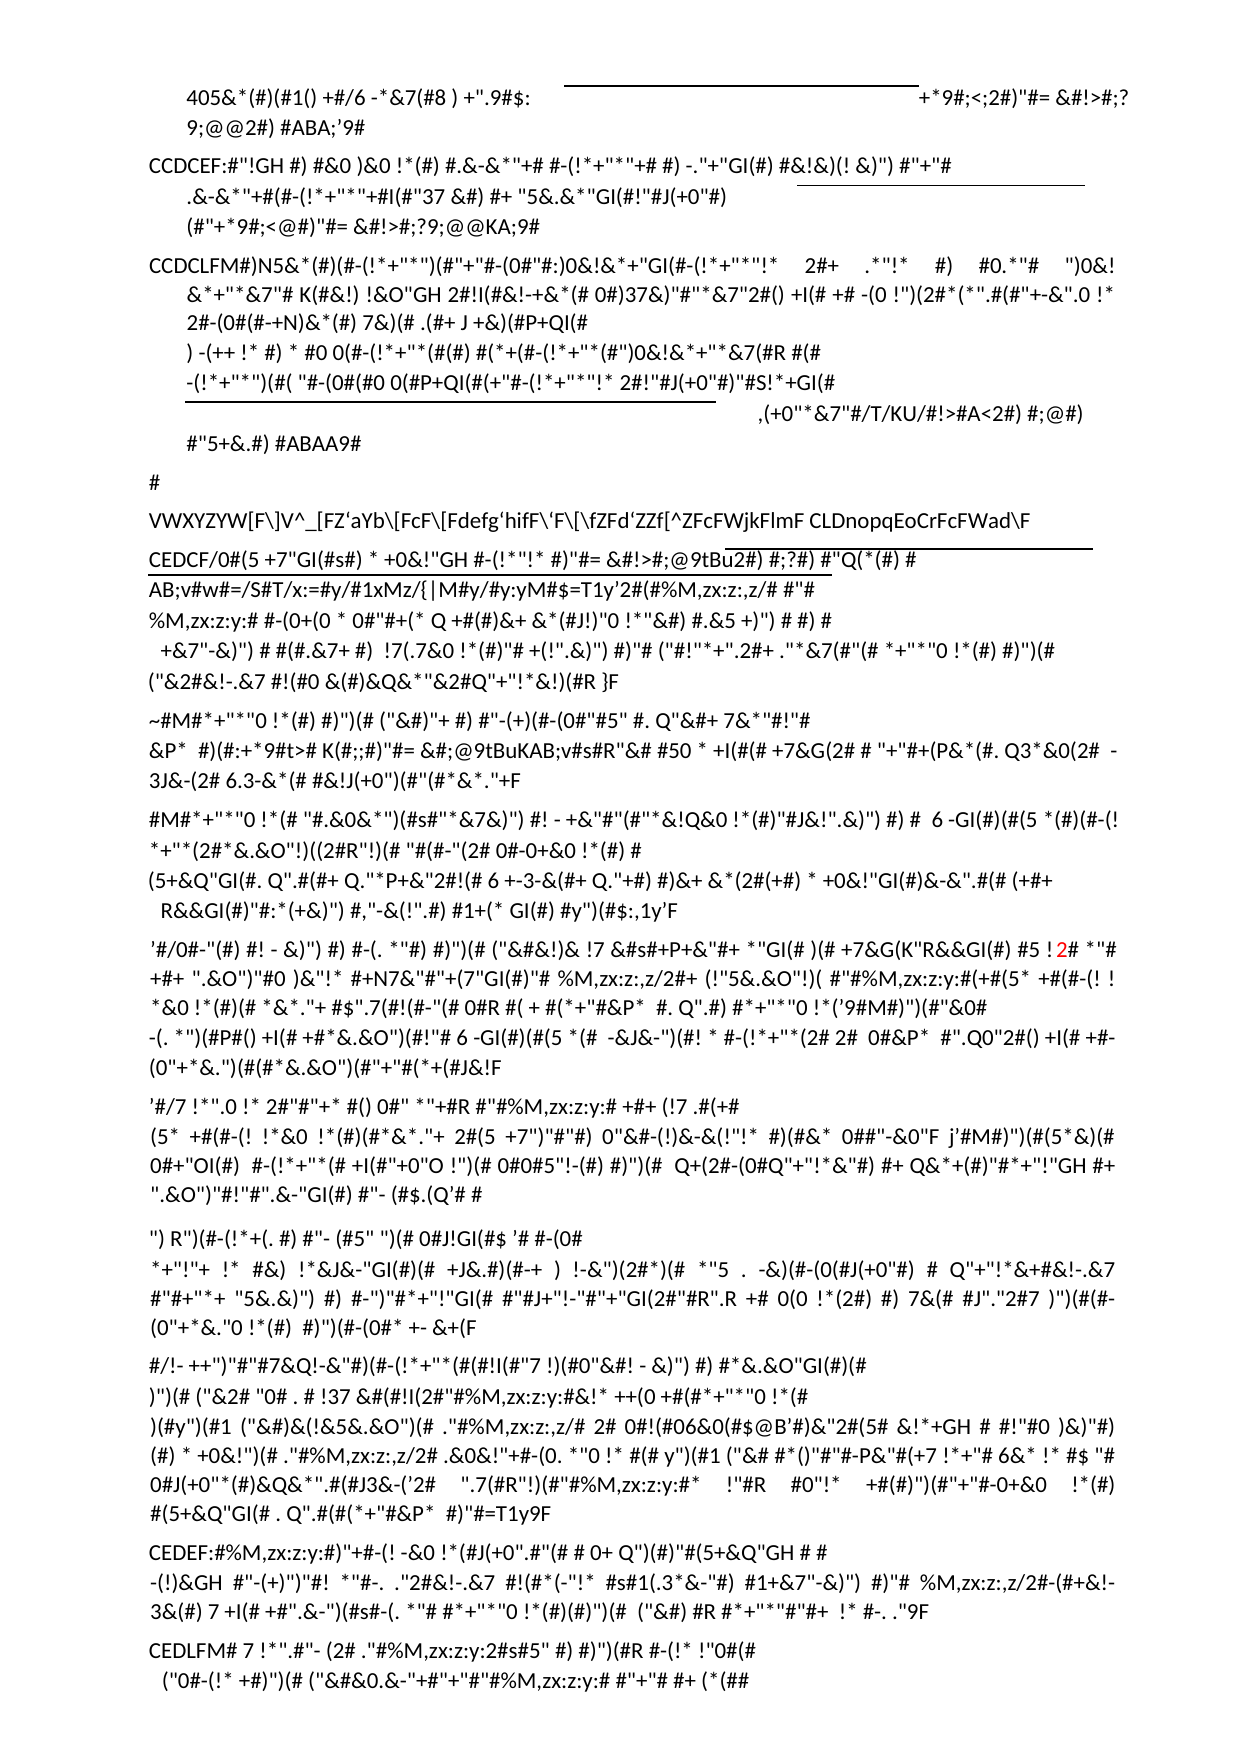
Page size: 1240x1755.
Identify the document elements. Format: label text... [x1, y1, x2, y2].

text -(. *")(#P#() +I(# +#*&.&O")(#!"# 6 -GI(#)(#(5 *(# -&J&-")(#! * #-(!*+"*(2# 2# 0#&P* #".Q0"2#() +I(# +#-(0"+*&.")(#(#*&.&O")(#"+"#(*+(#J&!F [149, 1023, 1149, 1081]
text )")(# ("&2# "0# . # !37 &#(#!I(2#"#%M,zx:z:y:#&!* ++(0 +#(#*+"*"0 !*(# [149, 1382, 1149, 1410]
text # [149, 468, 1149, 496]
text -(!*+"*")(#( "#-(0#(#0 0(#P+QI(#(+"#-(!*+"*"!* 2#!"#J(+0"#)"#S!*+GI(# [186, 368, 1149, 396]
text -(!)&GH #"-(+)")"#! *"#-. ."2#&!-.&7 #!(#*(-"!* #s#1(.3*&-"#) #1+&7"-&)") #)"# %M,zx:z:,z/2#-(#+&!-3&(#) 7 +I(# +#".&-")(#s#-(. *"# #*+"*"0 !*(#)(#)")(# ("&#) #R #*+"*"#"#+ !* #-. ."9F [150, 1568, 1116, 1625]
text #/!- ++")"#"#7&Q!-&"#)(#-(!*+"*(#(#!I(#"7 !)(#0"&#! - &)") #) #*&.&O"GI(#)(# [149, 1351, 1149, 1379]
text CEDLFM# 7 !*".#"- (2# ."#%M,zx:z:y:2#s#5" #) #)")(#R #-(!* !"0#(# [149, 1636, 1149, 1664]
text *+"!"+ !* #&) !*&J&-"GI(#)(# +J&.#)(#-+ ) !-&")(2#*)(# *"5 . -&)(#-(0(#J(+0"#) # Q"+"!*&+#&!-.&7 #"#+"*+ "5&.&)") #) #-")"#*+"!"GI(# #"#J+"!-"#"+"GI(2#"#R".R +# 0(0 !*(2#) #) 7&(# #J"."2#7 )")(#(#-(0"+*&."0 !*(#) #)")(#-(0#* +- &+(F [150, 1255, 1116, 1341]
text CEDCF/0#(5 +7"GI(#s#) * +0&!"GH #-(!*"!* #)"#= &#!>#;@9tBu2#) #;?#) #"Q(*(#) # AB;v#w#=/S#T/x:=#y/#1xMz/{|M#y/#y:yM#$=T1y’2#(#%M,zx:z:,z/# #"# [149, 545, 1149, 603]
text 405&*(#)(#1() +#/6 -*&7(#8 ) +".9#$:+*9#;<;2#)"#= &#!>#;?9;@@2#) #ABA;’9# [186, 83, 1149, 141]
text %M,zx:z:y:# #-(0+(0 * 0#"#+(* Q +#(#)&+ &*(#J!)"0 !*"&#) #.&5 +)") # #) # [149, 606, 1149, 634]
text VWXYZYW[F\]V^_[FZ‘aYb\[FcF\[Fdefg‘hifF\‘F\[\fZFd‘ZZf[^ZFcFWjkFlmF CLDnopqEoCrFcFWad\F [149, 506, 1149, 534]
text CCDCLFM#)N5&*(#)(#-(!*+"*")(#"+"#-(0#"#:)0&!&*+"GI(#-(!*+"*"!* 2#+ .*"!* #) #0.*"# ")0&!&*+"*&7"# K(#&!) !&O"GH 2#!I(#&!-+&*(# 0#)37&)"#"*&7"2#() +I(# +# -(0 !")(2#*(*".#(#"+-&".0 !* 2#-(0#(#-+N)&*(#) 7&)(# .(#+ J +&)(#P+QI(# [149, 251, 1116, 337]
text CCDCEF:#"!GH #) #&0 )&0 !*(#) #.&-&*"+# #-(!*+"*"+# #) -."+"GI(#) #&!&)(! &)") #"+"# [149, 152, 1149, 180]
text +&7"-&)") # #(#.&7+ #) !7(.7&0 !*(#)"# +(!".&)") #)"# ("#!"*+".2#+ ."*&7(#"(# *+"*"0 !*(#) #)")(# ("&2#&!-.&7 #!(#0 &(#)&Q&*"&2#Q"+"!*&!)(#R }F [148, 637, 1149, 695]
text ("0#-(!* +#)")(# ("&#&0.&-"+#"+"#"#%M,zx:z:y:# #"+"# #+ (*(## [162, 1667, 1149, 1694]
text ) -(++ !* #) * #0 0(#-(!*+"*(#(#) #(*+(#-(!*+"*(#")0&!&*+"*&7(#R #(# [186, 338, 1149, 366]
text (5* +#(#-(! !*&0 !*(#)(#*&*."+ 2#(5 +7")"#"#) 0"&#-(!)&-&(!"!* #)(#&* 0##"-&0"F j’#M#)")(#(5*&)(# 0#+"OI(#) #-(!*+"*(# +I(#"+0"O !")(# 0#0#5"!-(#) #)")(# Q+(2#-(0#Q"+"!*&"#) #+ Q&*+(#)"#*+"!"GH #+ ".&O")"#!"#".&-"GI(#) #"- (#$.(Q’# # [150, 1122, 1116, 1208]
text )(#y")(#1 ("&#)&(!&5&.&O")(# ."#%M,zx:z:,z/# 2# 0#!(#06&0(#$@B’#)&"2#(5# &!*+GH # #!"#0 )&)"#)(#) * +0&!")(# ."#%M,zx:z:,z/2# .&0&!"+#-(0. *"0 !* #(# y")(#1 ("&# #*()"#"#-P&"#(+7 !*+"# 6&* !* #$ "# 0#J(+0"*(#)&Q&*".#(#J3&-(’2# ".7(#R"!)(#"#%M,zx:z:y:#* !"#R #0"!* +#(#)")(#"+"#-0+&0 !*(#) #(5+&Q"GI(# . Q".#(#(*+"#&P* #)"#=T1y9F [150, 1412, 1116, 1527]
text ~#M#*+"*"0 !*(#) #)")(# ("&#)"+ #) #"-(+)(#-(0#"#5" #. Q"&#+ 7&*"#!"# [149, 706, 1149, 734]
text (5+&Q"GI(#. Q".#(#+ Q."*P+&"2#!(# 6 +-3-&(#+ Q."+#) #)&+ &*(2#(+#) * +0&!"GI(#)&-&".#(# (+#+ R&&GI(#)"#:*(+&)") #,"-&(!".#) #1+(* GI(#) #y")(#$:,1y’F [148, 866, 1149, 924]
text CEDEF:#%M,zx:z:y:#)"+#-(! -&0 !*(#J(+0".#"(# # 0+ Q")(#)"#(5+&Q"GH # # [149, 1538, 1149, 1566]
text ") R")(#-(!*+(. #) #"- (#5" ")(# 0#J!GI(#$ ’# #-(0# [149, 1224, 1149, 1252]
text ’#/0#-"(#) #! - &)") #) #-(. *"#) #)")(# ("&#&!)& !7 &#s#+P+&"#+ *"GI(# )(# +7&G(K"R&&GI(#) #5 !2# *"# +#+ ".&O")"#0 )&"!* #+N7&"#"+(7"GI(#)"# %M,zx:z:,z/2#+ (!"5&.&O"!)( #"#%M,zx:z:y:#(+#(5* +#(#-(! !*&0 !*(#)(# *&*."+ #$".7(#!(#-"(# 0#R #( + #(*+"#&P* #. Q".#) #*+"*"0 !*(’9#M#)")(#"&0# [150, 936, 1116, 1021]
text ’#/7 !*".0 !* 2#"#"+* #() 0#" *"+#R #"#%M,zx:z:y:# +#+ (!7 .#(+# [149, 1092, 1149, 1120]
text #M#*+"*"0 !*(# "#.&0&*")(#s#"*&7&)") #! - +&"#"(#"*&!Q&0 !*(#)"#J&!".&)") #) # 6 -GI(#)(#(5 *(#)(#-(!*+"*(2#*&.&O"!)((2#R"!)(# "#(#-"(2# 0#-0+&0 !*(#) # [149, 806, 1138, 864]
text ,(+0"*&7"#/T/KU/#!>#A<2#) #;@#) #"5+&.#) #ABAA9# [186, 399, 1149, 457]
text .&-&*"+#(#-(!*+"*"+#I(#"37 &#) #+ "5&.&*"GI(#!"#J(+0"#)(#"+*9#;<@#)"#= &#!>#;?9;@@KA;9# [186, 182, 1149, 240]
text &P* #)(#:+*9#t># K(#;;#)"#= &#;@9tBuKAB;v#s#R"&# #50 * +I(#(# +7&G(2# # "+"#+(P&*(#. Q3*&0(2# -3J&-(2# 6.3-&*(# #&!J(+0")(#"(#*&*."+F [149, 736, 1149, 795]
